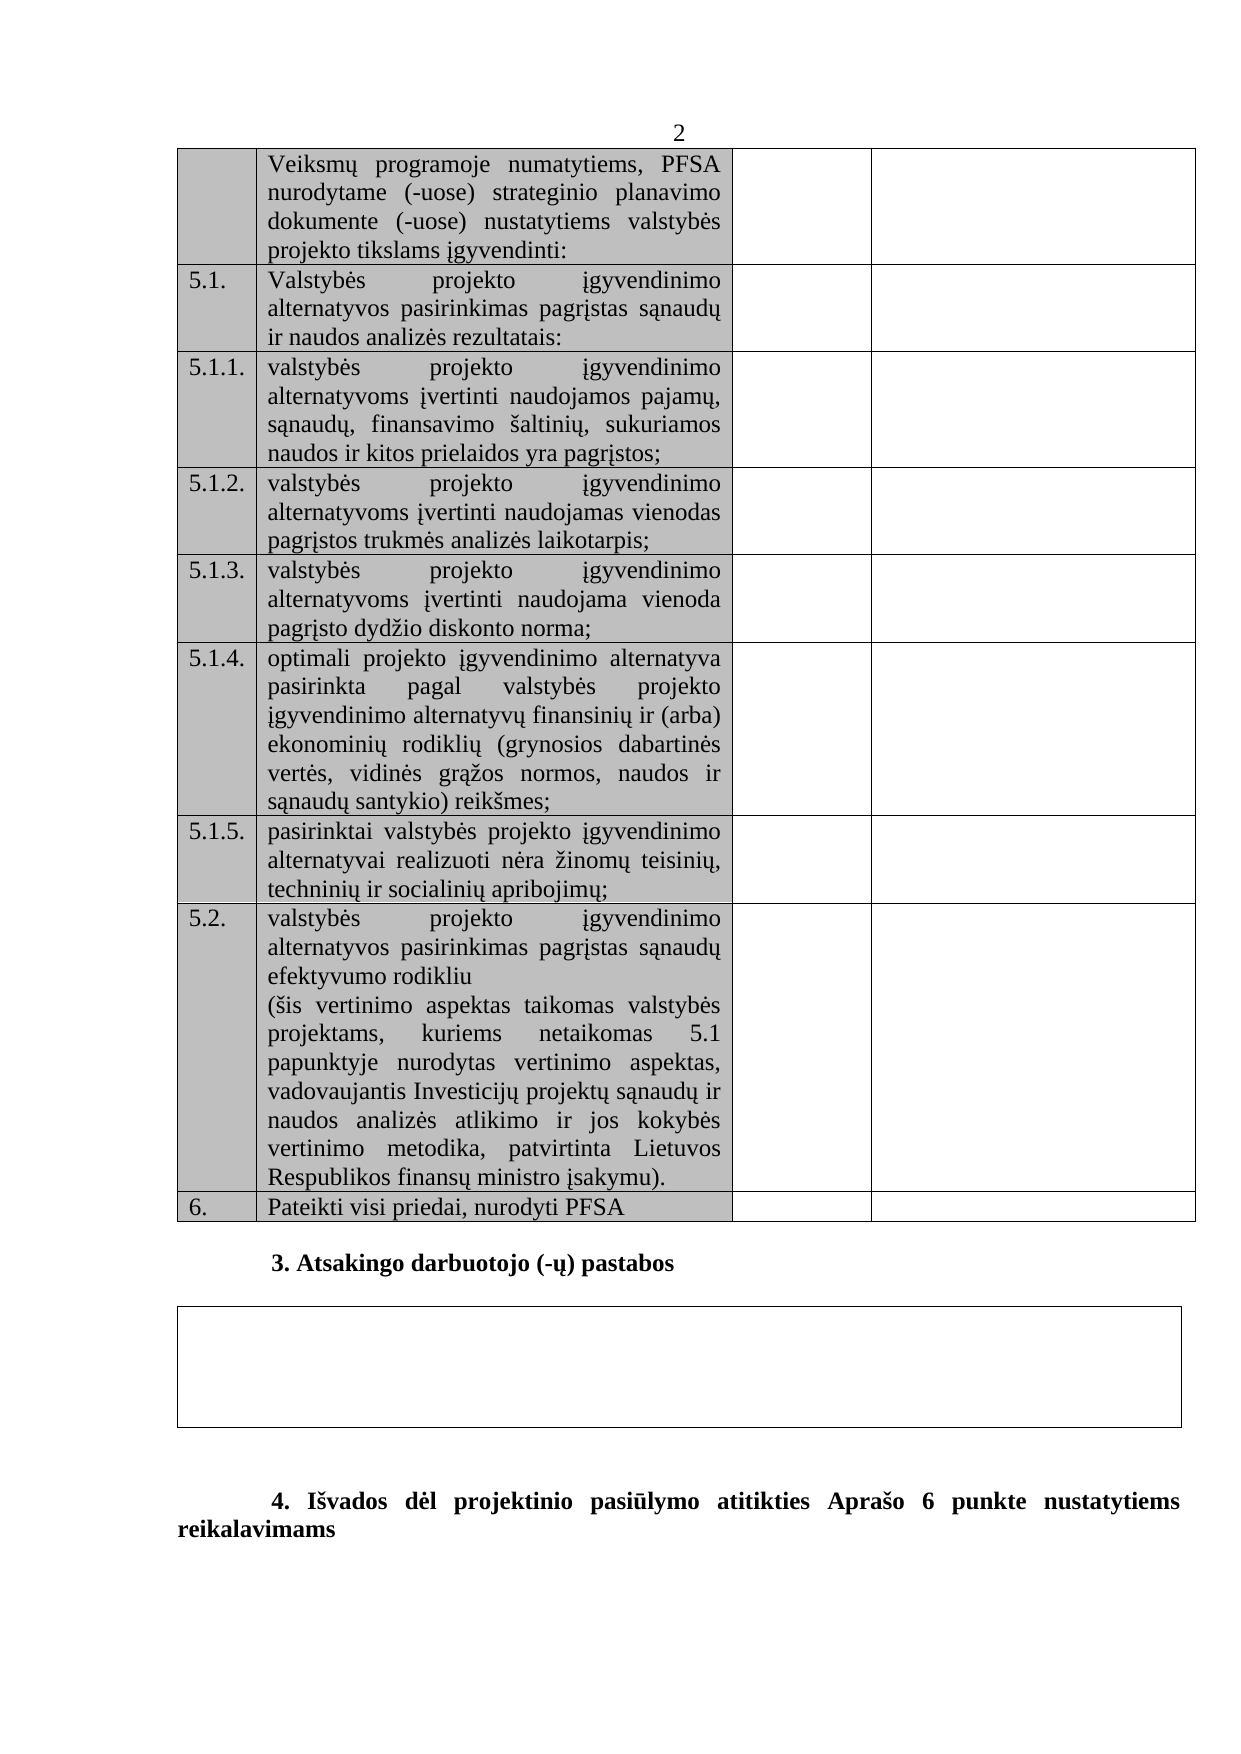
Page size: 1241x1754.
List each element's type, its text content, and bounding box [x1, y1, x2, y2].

table_cell [733, 265, 871, 351]
table_cell [178, 149, 256, 264]
table_cell 5.1.5. [178, 816, 256, 902]
table_cell Pateikti visi priedai, nurodyti PFSA [257, 1192, 732, 1221]
table_cell [872, 149, 1195, 264]
text 3. Atsakingo darbuotojo (-ų) pastabos [177, 1248, 1181, 1277]
table_cell valstybės projekto įgyvendinimo alternatyvoms įvertinti naudojamos pajamų, sąnaudų, finansavimo šaltinių, sukuriamos naudos ir kitos prielaidos yra pagrįstos; [257, 352, 732, 467]
table_cell Veiksmų programoje numatytiems, PFSA nurodytame (-uose) strateginio planavimo dokumente (-uose) nustatytiems valstybės projekto tikslams įgyvendinti: [257, 149, 732, 264]
table_cell pasirinktai valstybės projekto įgyvendinimo alternatyvai realizuoti nėra žinomų teisinių, techninių ir socialinių apribojimų; [257, 816, 732, 902]
table_cell optimali projekto įgyvendinimo alternatyva pasirinkta pagal valstybės projekto įgyvendinimo alternatyvų finansinių ir (arba) ekonominių rodiklių (grynosios dabartinės vertės, vidinės grąžos normos, naudos ir sąnaudų santykio) reikšmes; [257, 643, 732, 815]
table_cell [872, 265, 1195, 351]
table_cell [872, 1192, 1195, 1221]
table_cell [733, 643, 871, 815]
table_cell [872, 816, 1195, 902]
table_cell valstybės projekto įgyvendinimo alternatyvos pasirinkimas pagrįstas sąnaudų efektyvumo rodikliu (šis vertinimo aspektas taikomas valstybės projektams, kuriems netaikomas 5.1 papunktyje nurodytas vertinimo aspektas, vadovaujantis Investicijų projektų sąnaudų ir naudos analizės atlikimo ir jos kokybės vertinimo metodika, patvirtinta Lietuvos Respublikos finansų ministro įsakymu). [257, 904, 732, 1191]
table_cell 5.1.2. [178, 468, 256, 554]
table_header [178, 1307, 1181, 1427]
table_cell 5.2. [178, 904, 256, 1191]
table_cell 6. [178, 1192, 256, 1221]
table_cell [733, 468, 871, 554]
table_cell [733, 1192, 871, 1221]
table_cell 5.1. [178, 265, 256, 351]
text 4. Išvados dėl projektinio pasiūlymo atitikties Aprašo 6 punkte nustatytiems reikalavimams [177, 1486, 1181, 1543]
table_cell [872, 643, 1195, 815]
table_cell [872, 352, 1195, 467]
table_cell valstybės projekto įgyvendinimo alternatyvoms įvertinti naudojamas vienodas pagrįstos trukmės analizės laikotarpis; [257, 468, 732, 554]
table_cell [733, 352, 871, 467]
table_cell 5.1.3. [178, 555, 256, 642]
table_cell 5.1.4. [178, 643, 256, 815]
table_cell Valstybės projekto įgyvendinimo alternatyvos pasirinkimas pagrįstas sąnaudų ir naudos analizės rezultatais: [257, 265, 732, 351]
table_cell valstybės projekto įgyvendinimo alternatyvoms įvertinti naudojama vienoda pagrįsto dydžio diskonto norma; [257, 555, 732, 642]
table_cell [733, 816, 871, 902]
table_cell [872, 468, 1195, 554]
table_cell 5.1.1. [178, 352, 256, 467]
table_cell [733, 904, 871, 1191]
table_cell [733, 555, 871, 642]
table_cell [872, 904, 1195, 1191]
table_cell [733, 149, 871, 264]
table_cell [872, 555, 1195, 642]
